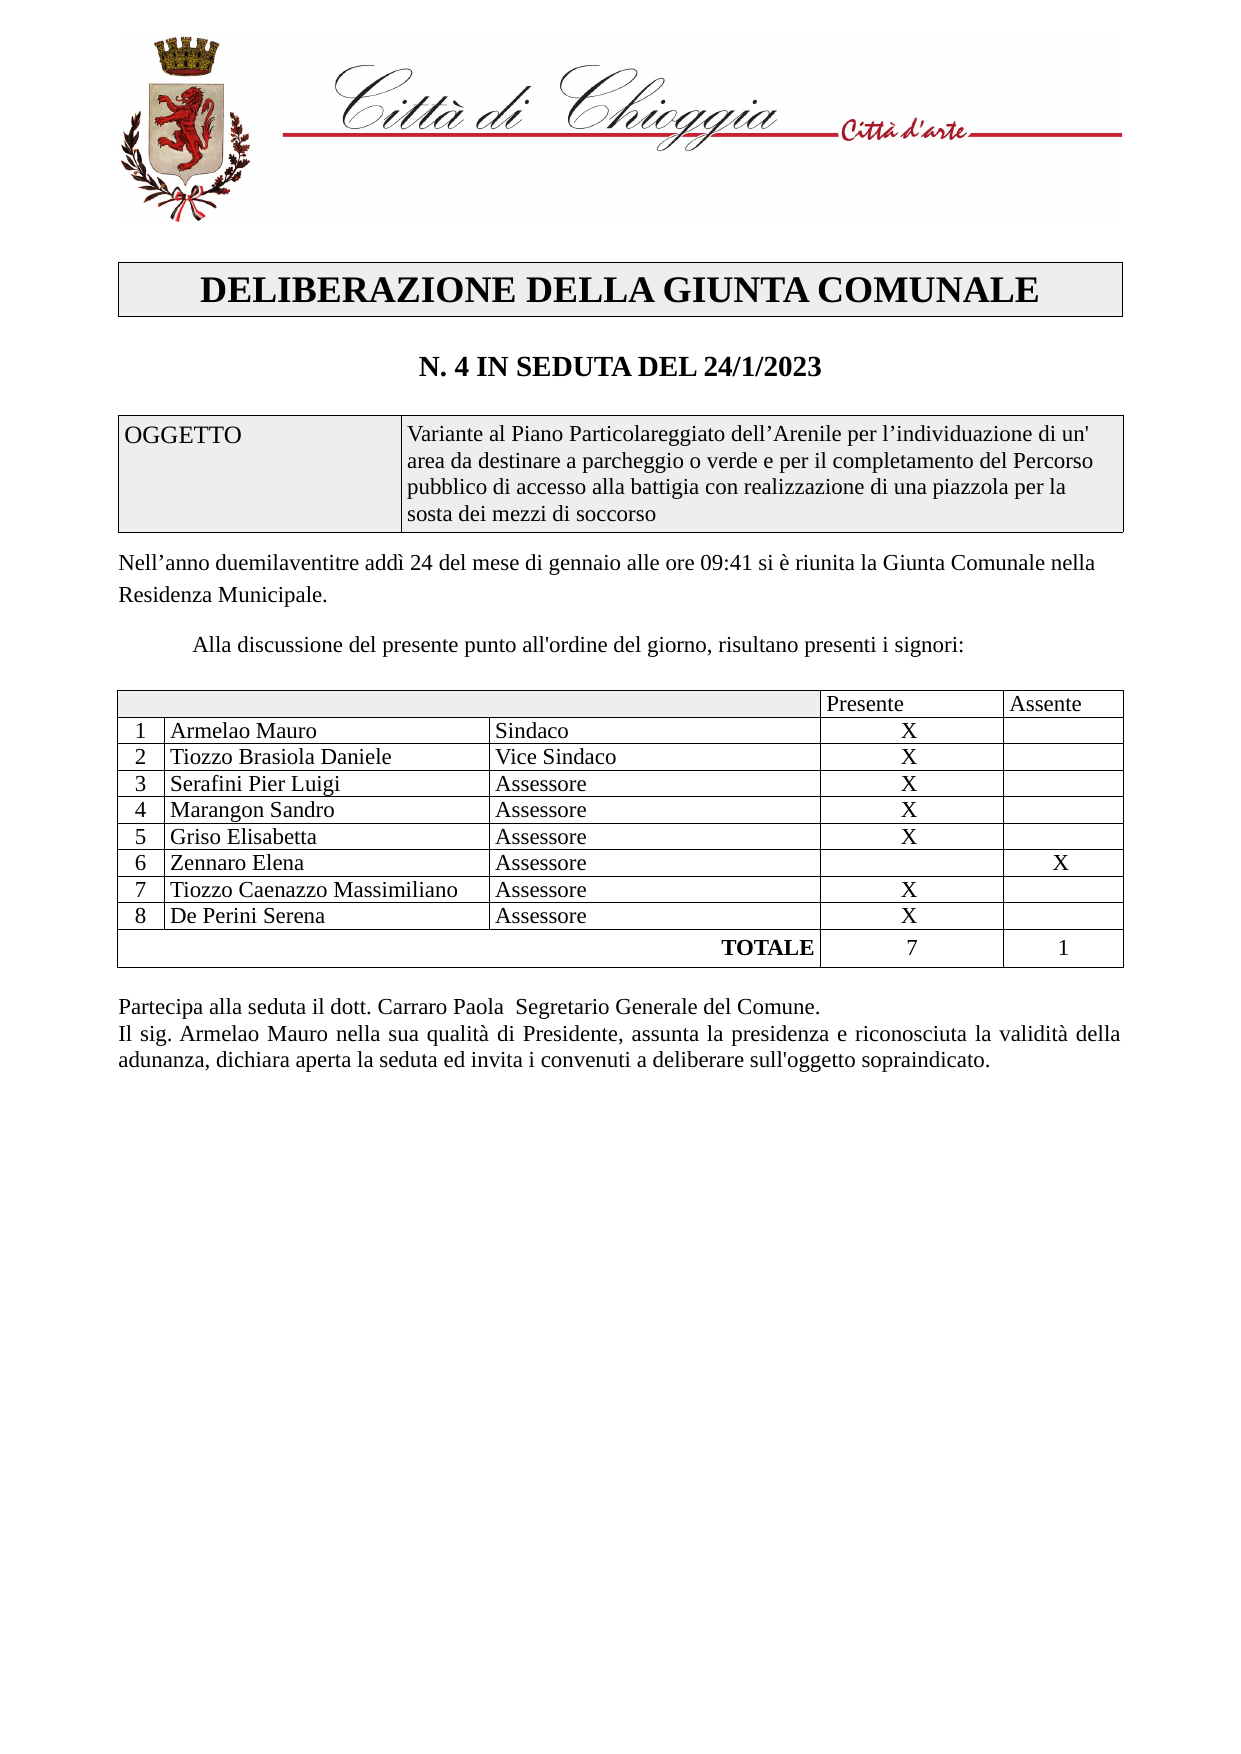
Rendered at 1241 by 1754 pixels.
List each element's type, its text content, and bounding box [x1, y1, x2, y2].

table_cell 3 [118, 771, 164, 796]
table_cell 4 [118, 797, 164, 823]
table_cell 7 [118, 877, 164, 902]
table_cell Assessore [490, 771, 820, 796]
table_cell De Perini Serena [165, 903, 489, 928]
table_header DELIBERAZIONE DELLA GIUNTA COMUNALE [119, 263, 1122, 316]
text Alla discussione del presente punto all'ordine del giorno, risultano presenti i signori: [118, 629, 1122, 658]
table_cell Zennaro Elena [165, 850, 489, 876]
table_cell [1004, 797, 1123, 823]
table_cell X [821, 877, 1003, 902]
table_cell X [821, 797, 1003, 823]
table_cell 8 [118, 903, 164, 928]
table_header [118, 691, 820, 717]
table_header Assente [1004, 691, 1123, 717]
table_cell Assessore [490, 797, 820, 823]
table_cell Armelao Mauro [165, 718, 489, 743]
table_cell 5 [118, 824, 164, 849]
table_cell Serafini Pier Luigi [165, 771, 489, 796]
picture [118, 32, 1123, 224]
table_cell Sindaco [490, 718, 820, 743]
table_cell 7 [821, 930, 1003, 967]
table_cell Marangon Sandro [165, 797, 489, 823]
table_cell Griso Elisabetta [165, 824, 489, 849]
table_cell [821, 850, 1003, 876]
table_cell 1 [118, 718, 164, 743]
table_header Variante al Piano Particolareggiato dell’Arenile per l’individuazione di un' area da destinare a parcheggio o verde e per il completamento del Percorso pubblico di accesso alla battigia con realizzazione di una piazzola per la sosta dei mezzi di soccorso [402, 416, 1123, 532]
text N. 4 IN SEDUTA DEL 24/1/2023 [118, 349, 1122, 382]
table_cell TOTALE [118, 930, 820, 967]
text Partecipa alla seduta il dott. Carraro Paola Segretario Generale del Comune. [118, 993, 1122, 1019]
text Il sig. Armelao Mauro nella sua qualità di Presidente, assunta la presidenza e riconosciuta la validità della adunanza, dichiara aperta la seduta ed invita i convenuti a deliberare sull'oggetto sopraindicato. [118, 1019, 1122, 1072]
table_cell [1004, 718, 1123, 743]
table_cell [1004, 877, 1123, 902]
table_cell X [821, 718, 1003, 743]
table_cell [1004, 771, 1123, 796]
table_header OGGETTO [119, 416, 401, 532]
table_cell X [821, 903, 1003, 928]
table_cell Vice Sindaco [490, 744, 820, 770]
table_cell 6 [118, 850, 164, 876]
table_cell X [821, 824, 1003, 849]
table_cell Assessore [490, 877, 820, 902]
table_cell 1 [1004, 930, 1123, 967]
table_cell Tiozzo Caenazzo Massimiliano [165, 877, 489, 902]
table_cell [1004, 903, 1123, 928]
text Nell’anno duemilaventitre addì 24 del mese di gennaio alle ore 09:41 si è riunita la Giunta Comunale nella Residenza Municipale. [118, 549, 1122, 607]
table_cell X [1004, 850, 1123, 876]
table_cell Assessore [490, 903, 820, 928]
table_header Presente [821, 691, 1003, 717]
table_cell X [821, 744, 1003, 770]
table_cell Assessore [490, 824, 820, 849]
table_cell X [821, 771, 1003, 796]
table_cell Assessore [490, 850, 820, 876]
table_cell Tiozzo Brasiola Daniele [165, 744, 489, 770]
table_cell [1004, 824, 1123, 849]
table_cell 2 [118, 744, 164, 770]
table_cell [1004, 744, 1123, 770]
